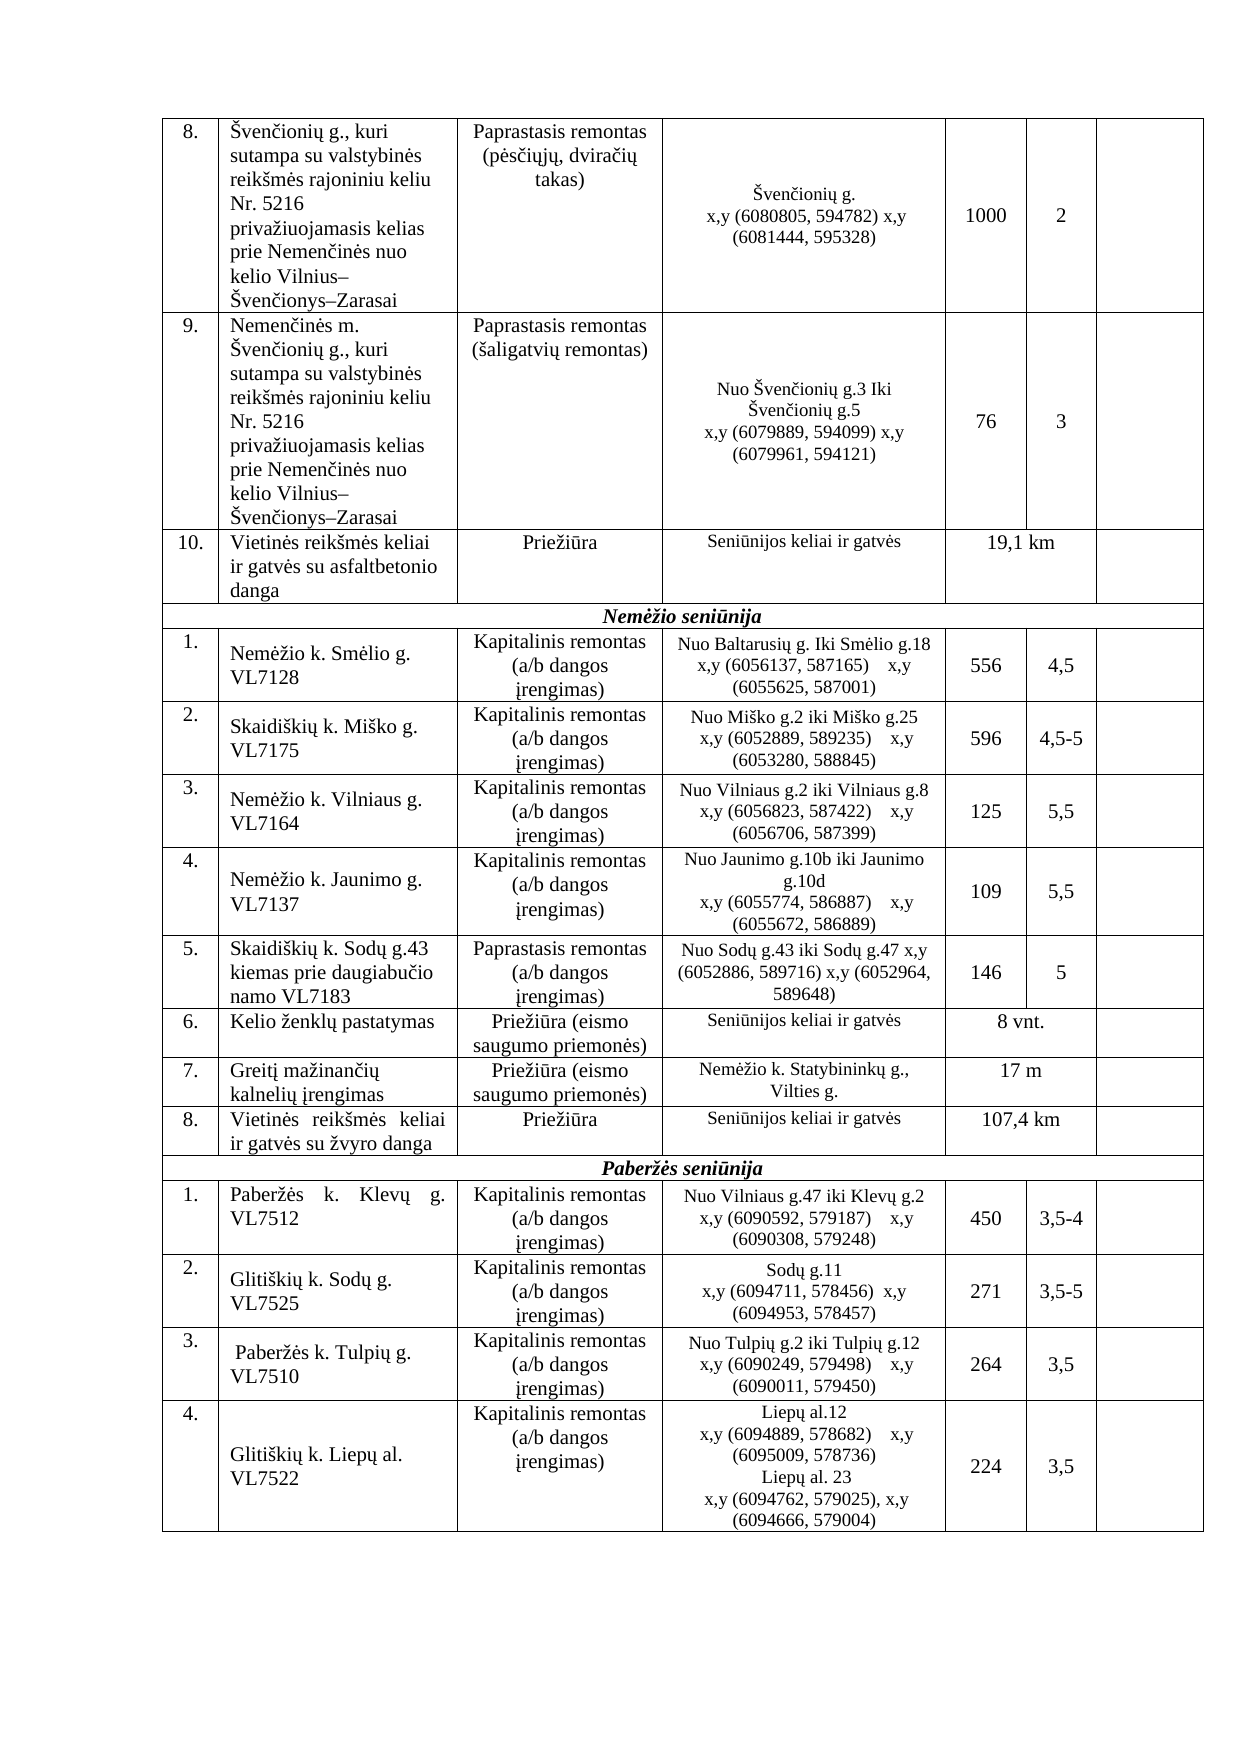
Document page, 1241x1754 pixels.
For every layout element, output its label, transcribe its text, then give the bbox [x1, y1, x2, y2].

table_cell [1097, 1009, 1203, 1057]
table_cell Priežiūra (eismo saugumo priemonės) [458, 1009, 662, 1057]
table_cell Kapitalinis remontas (a/b dangos įrengimas) [458, 1328, 662, 1400]
table_cell Glitiškių k. Liepų al. VL7522 [219, 1401, 457, 1531]
table_cell 4,5 [1027, 629, 1096, 701]
table_cell Nuo Vilniaus g.47 iki Klevų g.2 x,y (6090592, 579187) x,y (6090308, 579248) [663, 1181, 945, 1254]
table_cell Kapitalinis remontas (a/b dangos įrengimas) [458, 1255, 662, 1327]
table_cell Švenčionių g. x,y (6080805, 594782) x,y (6081444, 595328) [663, 119, 945, 312]
table_cell 271 [946, 1255, 1026, 1327]
table_cell [1097, 119, 1203, 312]
table_cell 17 m [946, 1058, 1096, 1106]
table_cell Nuo Tulpių g.2 iki Tulpių g.12 x,y (6090249, 579498) x,y (6090011, 579450) [663, 1328, 945, 1400]
table_cell [1097, 1255, 1203, 1327]
table_cell 224 [946, 1401, 1026, 1531]
table_cell 109 [946, 848, 1026, 934]
table_cell 1. [163, 1181, 218, 1254]
table_cell 3,5-4 [1027, 1181, 1096, 1254]
table_cell 146 [946, 936, 1026, 1008]
table_cell Skaidiškių k. Sodų g.43 kiemas prie daugiabučio namo VL7183 [219, 936, 457, 1008]
table_cell 2 [1027, 119, 1096, 312]
table_cell Sodų g.11 x,y (6094711, 578456) x,y (6094953, 578457) [663, 1255, 945, 1327]
table_cell Kapitalinis remontas (a/b dangos įrengimas) [458, 702, 662, 774]
table_cell 3,5-5 [1027, 1255, 1096, 1327]
table_cell 5. [163, 936, 218, 1008]
table_cell [1097, 848, 1203, 934]
table_cell 1. [163, 629, 218, 701]
table_cell Seniūnijos keliai ir gatvės [663, 530, 945, 602]
table_cell Nemėžio k. Vilniaus g. VL7164 [219, 775, 457, 847]
table_cell Nuo Sodų g.43 iki Sodų g.47 x,y (6052886, 589716) x,y (6052964, 589648) [663, 936, 945, 1008]
table_cell Paberžės k. Tulpių g. VL7510 [219, 1328, 457, 1400]
table_cell Skaidiškių k. Miško g. VL7175 [219, 702, 457, 774]
table_cell 3. [163, 1328, 218, 1400]
table_cell Paprastasis remontas (a/b dangos įrengimas) [458, 936, 662, 1008]
table_cell Kapitalinis remontas (a/b dangos įrengimas) [458, 1401, 662, 1531]
table_cell Nemėžio k. Smėlio g. VL7128 [219, 629, 457, 701]
table_cell [1097, 530, 1203, 602]
table_cell Kapitalinis remontas (a/b dangos įrengimas) [458, 848, 662, 934]
table_cell [1097, 1401, 1203, 1531]
table_cell [1097, 1058, 1203, 1106]
table_cell Nuo Švenčionių g.3 Iki Švenčionių g.5 x,y (6079889, 594099) x,y (6079961, 594121) [663, 313, 945, 529]
table_cell 6. [163, 1009, 218, 1057]
table_cell 8. [163, 119, 218, 312]
table_cell 107,4 km [946, 1107, 1096, 1155]
table_cell 5 [1027, 936, 1096, 1008]
table_cell [1097, 1328, 1203, 1400]
table_cell 2. [163, 702, 218, 774]
table_cell Nuo Miško g.2 iki Miško g.25 x,y (6052889, 589235) x,y (6053280, 588845) [663, 702, 945, 774]
table_cell Paprastasis remontas (pėsčiųjų, dviračių takas) [458, 119, 662, 312]
table_cell 3,5 [1027, 1328, 1096, 1400]
table_cell 19,1 km [946, 530, 1096, 602]
table_cell Nuo Jaunimo g.10b iki Jaunimo g.10d x,y (6055774, 586887) x,y (6055672, 586889) [663, 848, 945, 934]
table_cell 3,5 [1027, 1401, 1096, 1531]
table_cell [1097, 313, 1203, 529]
table_cell 4. [163, 848, 218, 934]
table_cell Kapitalinis remontas (a/b dangos įrengimas) [458, 775, 662, 847]
table_cell Vietinės reikšmės keliai ir gatvės su asfaltbetonio danga [219, 530, 457, 602]
table_cell Seniūnijos keliai ir gatvės [663, 1009, 945, 1057]
table_cell 8. [163, 1107, 218, 1155]
table_cell [1097, 936, 1203, 1008]
table_cell Paberžės k. Klevų g. VL7512 [219, 1181, 457, 1254]
table_cell 4,5-5 [1027, 702, 1096, 774]
table_cell 1000 [946, 119, 1026, 312]
table_cell Kapitalinis remontas (a/b dangos įrengimas) [458, 629, 662, 701]
table_cell Paberžės seniūnija [163, 1156, 1203, 1180]
table_cell 450 [946, 1181, 1026, 1254]
table_cell [1097, 702, 1203, 774]
table_cell 5,5 [1027, 848, 1096, 934]
table_cell 5,5 [1027, 775, 1096, 847]
table_cell 3. [163, 775, 218, 847]
table_cell Nuo Baltarusių g. Iki Smėlio g.18 x,y (6056137, 587165) x,y (6055625, 587001) [663, 629, 945, 701]
table_cell Liepų al.12 x,y (6094889, 578682) x,y (6095009, 578736) Liepų al. 23 x,y (6094762, 579025), x,y (6094666, 579004) [663, 1401, 945, 1531]
table_cell Vietinės reikšmės keliai ir gatvės su žvyro danga [219, 1107, 457, 1155]
table_cell [1097, 1107, 1203, 1155]
table_cell Nemėžio k. Statybininkų g., Vilties g. [663, 1058, 945, 1106]
table_cell Nemėžio seniūnija [163, 604, 1203, 628]
table_cell 556 [946, 629, 1026, 701]
table_cell 76 [946, 313, 1026, 529]
table_cell [1097, 775, 1203, 847]
table_cell Priežiūra (eismo saugumo priemonės) [458, 1058, 662, 1106]
table_cell Kelio ženklų pastatymas [219, 1009, 457, 1057]
table_cell Nuo Vilniaus g.2 iki Vilniaus g.8 x,y (6056823, 587422) x,y (6056706, 587399) [663, 775, 945, 847]
table_cell 10. [163, 530, 218, 602]
table_cell 9. [163, 313, 218, 529]
table_cell 264 [946, 1328, 1026, 1400]
table_cell Nemėžio k. Jaunimo g. VL7137 [219, 848, 457, 934]
table_cell 8 vnt. [946, 1009, 1096, 1057]
table_cell Greitį mažinančių kalnelių įrengimas [219, 1058, 457, 1106]
table_cell Priežiūra [458, 530, 662, 602]
table_cell 2. [163, 1255, 218, 1327]
table_cell 7. [163, 1058, 218, 1106]
table_cell Kapitalinis remontas (a/b dangos įrengimas) [458, 1181, 662, 1254]
table_cell Priežiūra [458, 1107, 662, 1155]
table_cell 125 [946, 775, 1026, 847]
table_cell [1097, 1181, 1203, 1254]
table_cell [1097, 629, 1203, 701]
table_cell Paprastasis remontas (šaligatvių remontas) [458, 313, 662, 529]
table_cell Nemenčinės m. Švenčionių g., kuri sutampa su valstybinės reikšmės rajoniniu keliu Nr. 5216 privažiuojamasis kelias prie Nemenčinės nuo kelio Vilnius–Švenčionys–Zarasai [219, 313, 457, 529]
table_cell 596 [946, 702, 1026, 774]
table_cell 4. [163, 1401, 218, 1531]
table_cell Švenčionių g., kuri sutampa su valstybinės reikšmės rajoniniu keliu Nr. 5216 privažiuojamasis kelias prie Nemenčinės nuo kelio Vilnius–Švenčionys–Zarasai [219, 119, 457, 312]
table_cell 3 [1027, 313, 1096, 529]
table_cell Glitiškių k. Sodų g. VL7525 [219, 1255, 457, 1327]
table_cell Seniūnijos keliai ir gatvės [663, 1107, 945, 1155]
